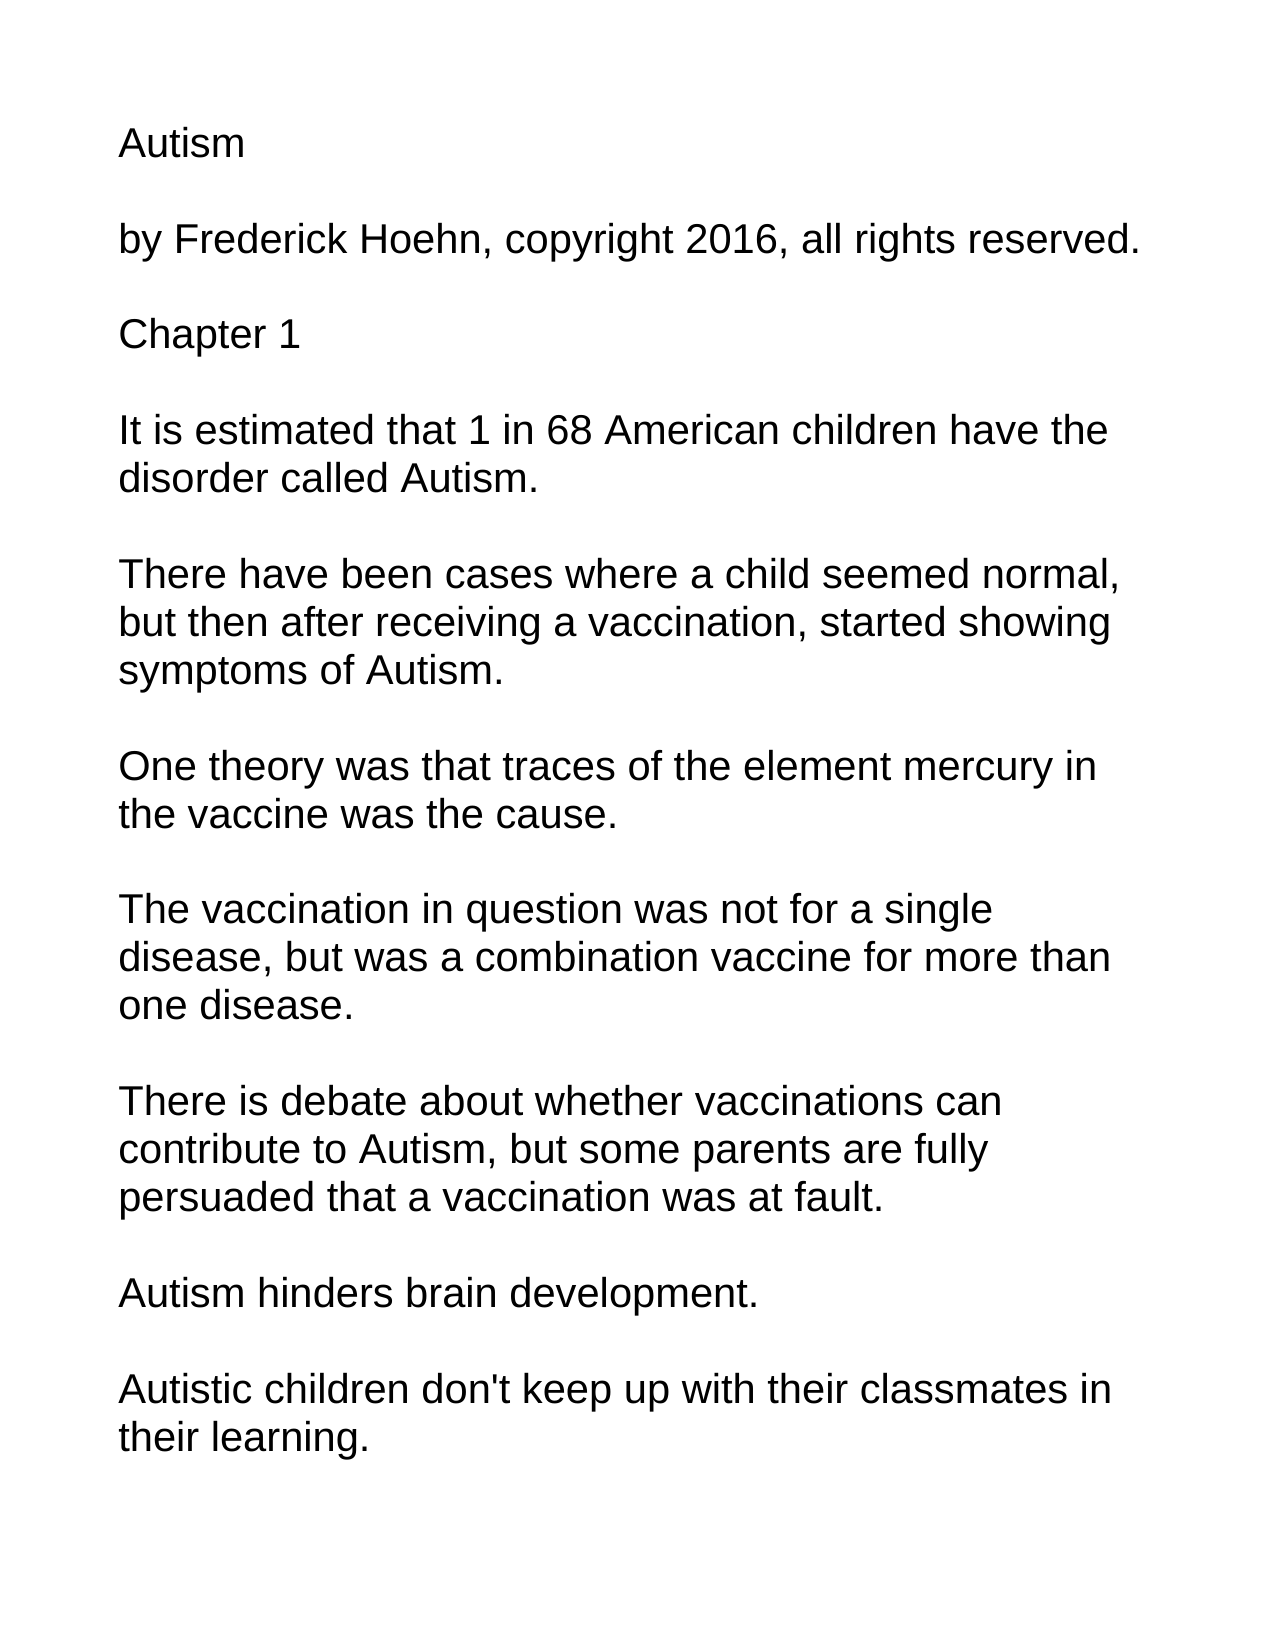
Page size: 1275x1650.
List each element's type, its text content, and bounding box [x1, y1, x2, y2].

text There have been cases where a child seemed normal, but then after receiving a vaccination, started showing symptoms of Autism. [118, 549, 1157, 693]
text Autism [118, 118, 1157, 166]
text by Frederick Hoehn, copyright 2016, all rights reserved. [118, 214, 1157, 262]
text Autism hinders brain development. [118, 1268, 1157, 1316]
text Chapter 1 [118, 310, 1157, 358]
text It is estimated that 1 in 68 American children have the disorder called Autism. [118, 406, 1157, 501]
text The vaccination in question was not for a single disease, but was a combination vaccine for more than one disease. [118, 885, 1157, 1028]
text Autistic children don't keep up with their classmates in their learning. [118, 1364, 1157, 1460]
text There is debate about whether vaccinations can contribute to Autism, but some parents are fully persuaded that a vaccination was at fault. [118, 1076, 1157, 1220]
text One theory was that traces of the element mercury in the vaccine was the cause. [118, 741, 1157, 837]
